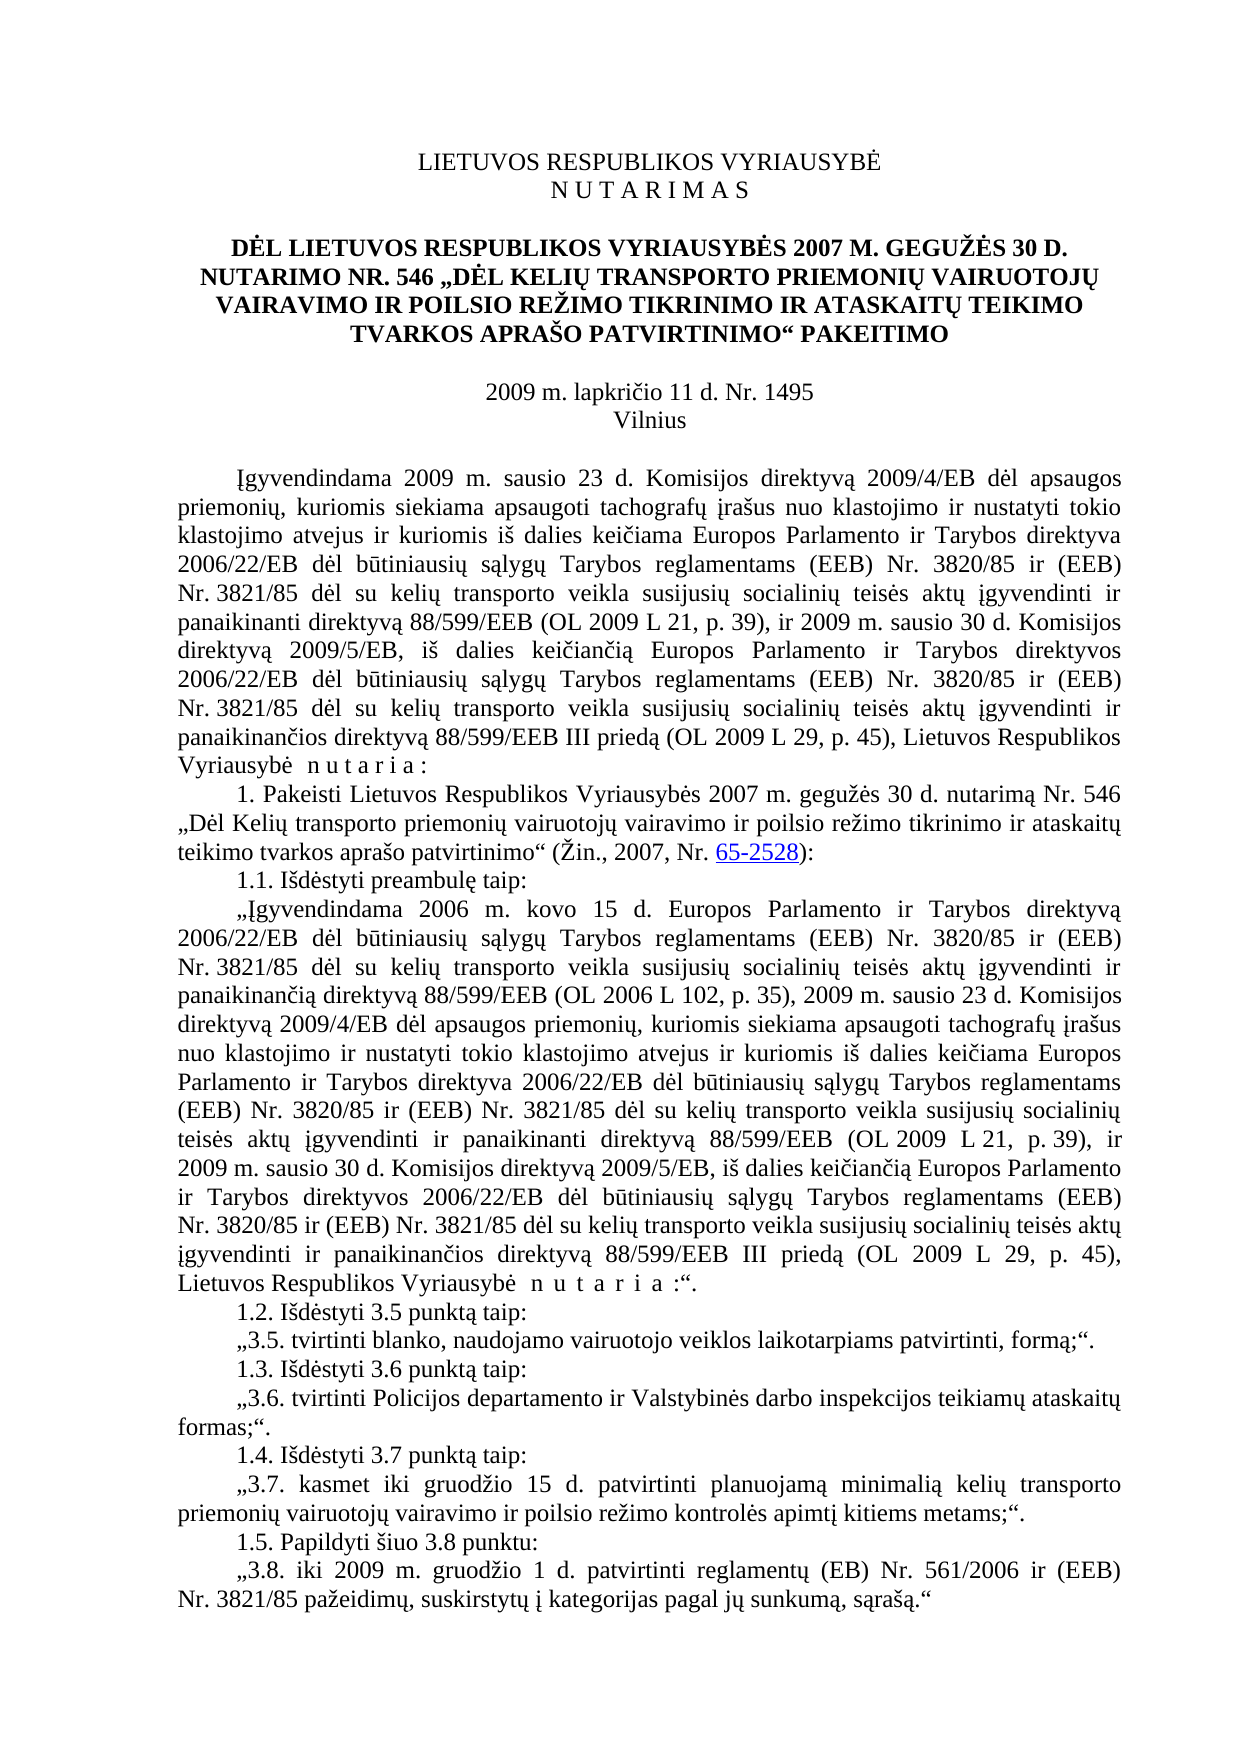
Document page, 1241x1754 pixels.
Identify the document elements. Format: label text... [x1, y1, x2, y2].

text 1. Pakeisti Lietuvos Respublikos Vyriausybės 2007 m. gegužės 30 d. nutarimą Nr. 546 „Dėl Kelių transporto priemonių vairuotojų vairavimo ir poilsio režimo tikrinimo ir ataskaitų teikimo tvarkos aprašo patvirtinimo“ (Žin., 2007, Nr. 65-2528): [177, 779, 1122, 866]
text 1.1. Išdėstyti preambulę taip: [177, 866, 1122, 894]
text Vilnius [177, 406, 1122, 434]
text 1.2. Išdėstyti 3.5 punktą taip: [177, 1297, 1122, 1326]
text „3.7. kasmet iki gruodžio 15 d. patvirtinti planuojamą minimalią kelių transporto priemonių vairuotojų vairavimo ir poilsio režimo kontrolės apimtį kitiems metams;“. [177, 1469, 1122, 1527]
text DĖL LIETUVOS RESPUBLIKOS VYRIAUSYBĖS 2007 M. GEGUŽĖS 30 D. NUTARIMO NR. 546 „DĖL KELIŲ TRANSPORTO PRIEMONIŲ VAIRUOTOJŲ VAIRAVIMO IR POILSIO REŽIMO TIKRINIMO IR ATASKAITŲ TEIKIMO TVARKOS APRAŠO PATVIRTINIMO“ PAKEITIMO [177, 233, 1122, 348]
text 2009 m. lapkričio 11 d. Nr. 1495 [177, 377, 1122, 406]
text 1.4. Išdėstyti 3.7 punktą taip: [177, 1441, 1122, 1469]
text 1.3. Išdėstyti 3.6 punktą taip: [177, 1354, 1122, 1383]
text „3.8. iki 2009 m. gruodžio 1 d. patvirtinti reglamentų (EB) Nr. 561/2006 ir (EEB) Nr. 3821/85 pažeidimų, suskirstytų į kategorijas pagal jų sunkumą, sąrašą.“ [177, 1556, 1122, 1613]
text Įgyvendindama 2009 m. sausio 23 d. Komisijos direktyvą 2009/4/EB dėl apsaugos priemonių, kuriomis siekiama apsaugoti tachografų įrašus nuo klastojimo ir nustatyti tokio klastojimo atvejus ir kuriomis iš dalies keičiama Europos Parlamento ir Tarybos direktyva 2006/22/EB dėl būtiniausių sąlygų Tarybos reglamentams (EEB) Nr. 3820/85 ir (EEB) Nr. 3821/85 dėl su kelių transporto veikla susijusių socialinių teisės aktų įgyvendinti ir panaikinanti direktyvą 88/599/EEB (OL 2009 L 21, p. 39), ir 2009 m. sausio 30 d. Komisijos direktyvą 2009/5/EB, iš dalies keičiančią Europos Parlamento ir Tarybos direktyvos 2006/22/EB dėl būtiniausių sąlygų Tarybos reglamentams (EEB) Nr. 3820/85 ir (EEB) Nr. 3821/85 dėl su kelių transporto veikla susijusių socialinių teisės aktų įgyvendinti ir panaikinančios direktyvą 88/599/EEB III priedą (OL 2009 L 29, p. 45), Lietuvos Respublikos Vyriausybė nutaria: [177, 463, 1122, 779]
text Lietuvos Respublikos Vyriausybė [177, 147, 1122, 176]
text 1.5. Papildyti šiuo 3.8 punktu: [177, 1527, 1122, 1556]
text „3.5. tvirtinti blanko, naudojamo vairuotojo veiklos laikotarpiams patvirtinti, formą;“. [177, 1326, 1122, 1354]
text „3.6. tvirtinti Policijos departamento ir Valstybinės darbo inspekcijos teikiamų ataskaitų formas;“. [177, 1383, 1122, 1441]
text „Įgyvendindama 2006 m. kovo 15 d. Europos Parlamento ir Tarybos direktyvą 2006/22/EB dėl būtiniausių sąlygų Tarybos reglamentams (EEB) Nr. 3820/85 ir (EEB) Nr. 3821/85 dėl su kelių transporto veikla susijusių socialinių teisės aktų įgyvendinti ir panaikinančią direktyvą 88/599/EEB (OL 2006 L 102, p. 35), 2009 m. sausio 23 d. Komisijos direktyvą 2009/4/EB dėl apsaugos priemonių, kuriomis siekiama apsaugoti tachografų įrašus nuo klastojimo ir nustatyti tokio klastojimo atvejus ir kuriomis iš dalies keičiama Europos Parlamento ir Tarybos direktyva 2006/22/EB dėl būtiniausių sąlygų Tarybos reglamentams (EEB) Nr. 3820/85 ir (EEB) Nr. 3821/85 dėl su kelių transporto veikla susijusių socialinių teisės aktų įgyvendinti ir panaikinanti direktyvą 88/599/EEB (OL 2009 L 21, p. 39), ir 2009 m. sausio 30 d. Komisijos direktyvą 2009/5/EB, iš dalies keičiančią Europos Parlamento ir Tarybos direktyvos 2006/22/EB dėl būtiniausių sąlygų Tarybos reglamentams (EEB) Nr. 3820/85 ir (EEB) Nr. 3821/85 dėl su kelių transporto veikla susijusių socialinių teisės aktų įgyvendinti ir panaikinančios direktyvą 88/599/EEB III priedą (OL 2009 L 29, p. 45), Lietuvos Respublikos Vyriausybė nutaria:“. [177, 894, 1122, 1297]
text NUTARIMAS [177, 176, 1122, 204]
